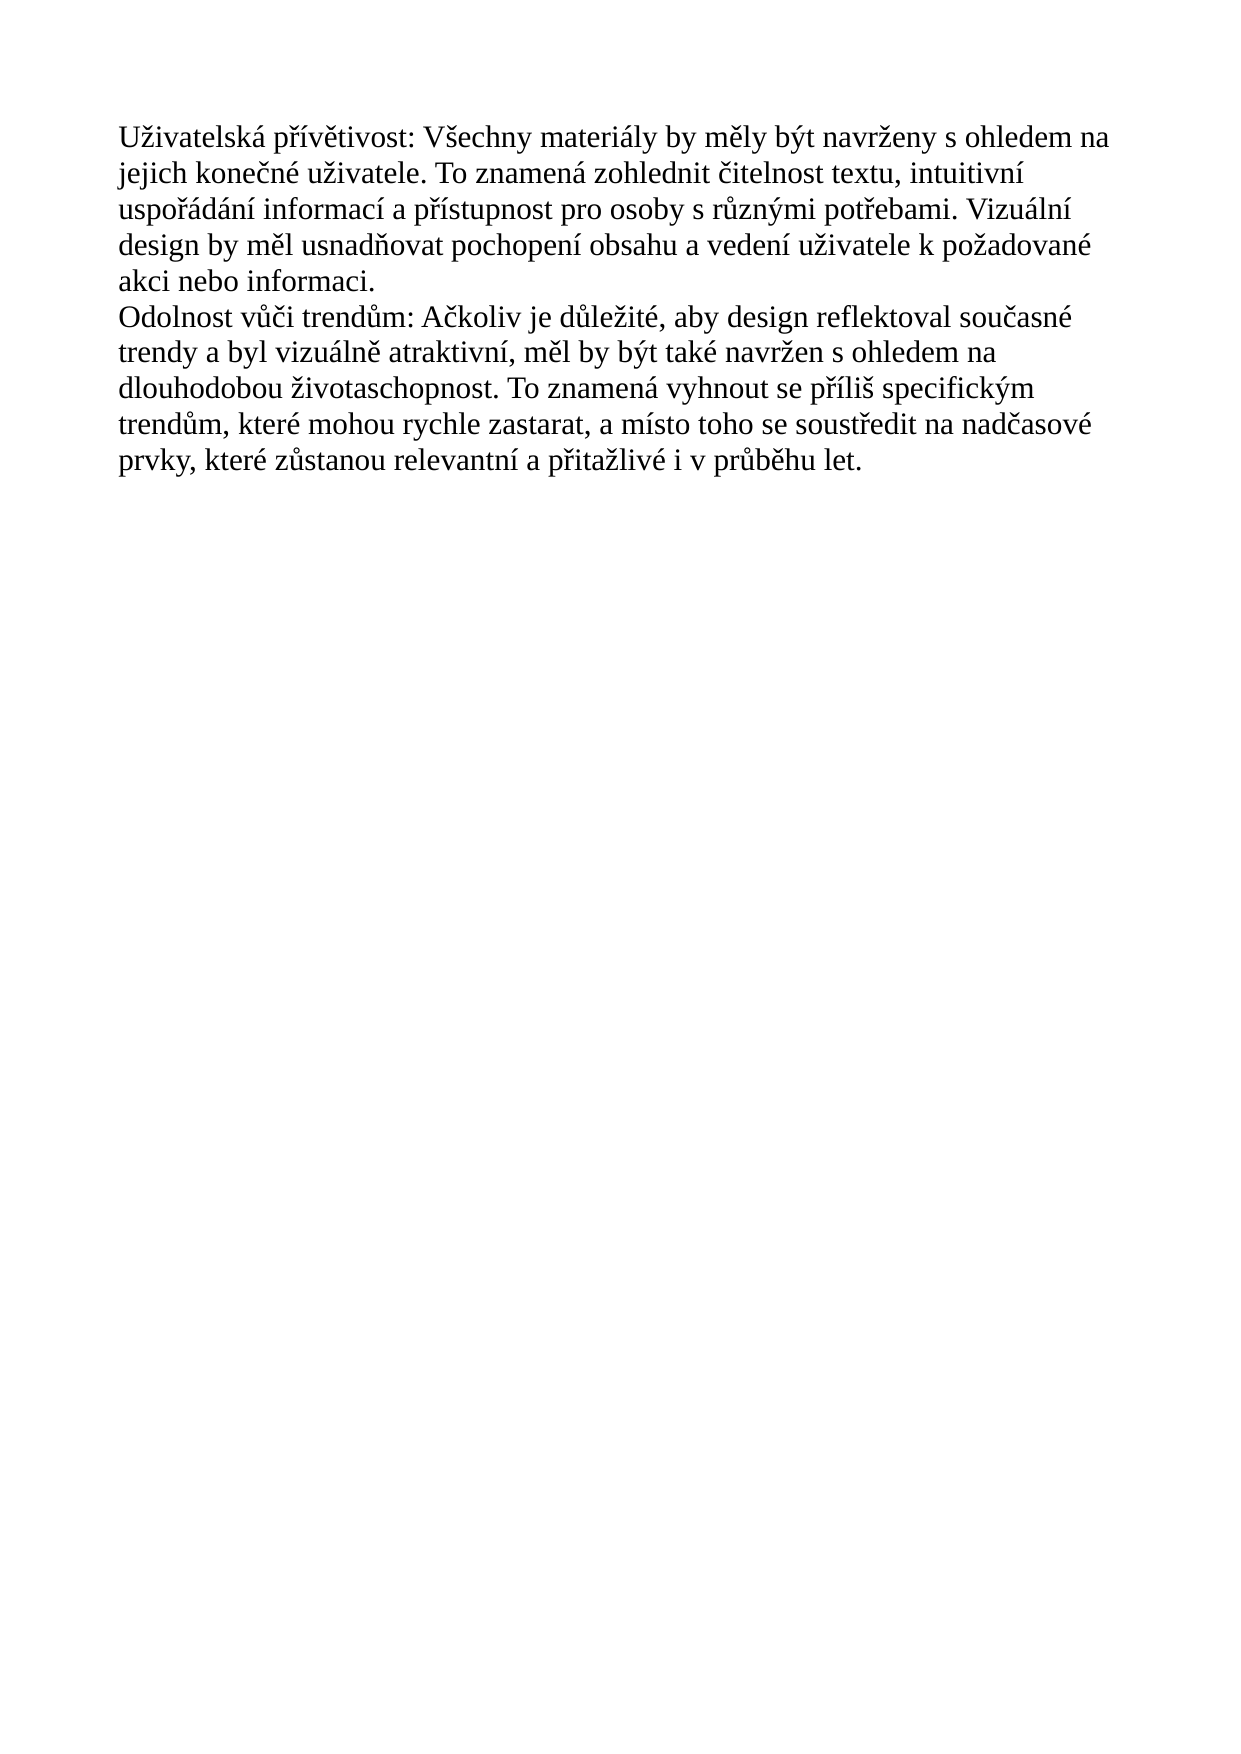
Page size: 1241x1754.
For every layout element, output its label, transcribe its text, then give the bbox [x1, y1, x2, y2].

text Uživatelská přívětivost: Všechny materiály by měly být navrženy s ohledem na jejich konečné uživatele. To znamená zohlednit čitelnost textu, intuitivní uspořádání informací a přístupnost pro osoby s různými potřebami. Vizuální design by měl usnadňovat pochopení obsahu a vedení uživatele k požadované akci nebo informaci. [118, 118, 1122, 298]
text Odolnost vůči trendům: Ačkoliv je důležité, aby design reflektoval současné trendy a byl vizuálně atraktivní, měl by být také navržen s ohledem na dlouhodobou životaschopnost. To znamená vyhnout se příliš specifickým trendům, které mohou rychle zastarat, a místo toho se soustředit na nadčasové prvky, které zůstanou relevantní a přitažlivé i v průběhu let. [118, 298, 1122, 477]
